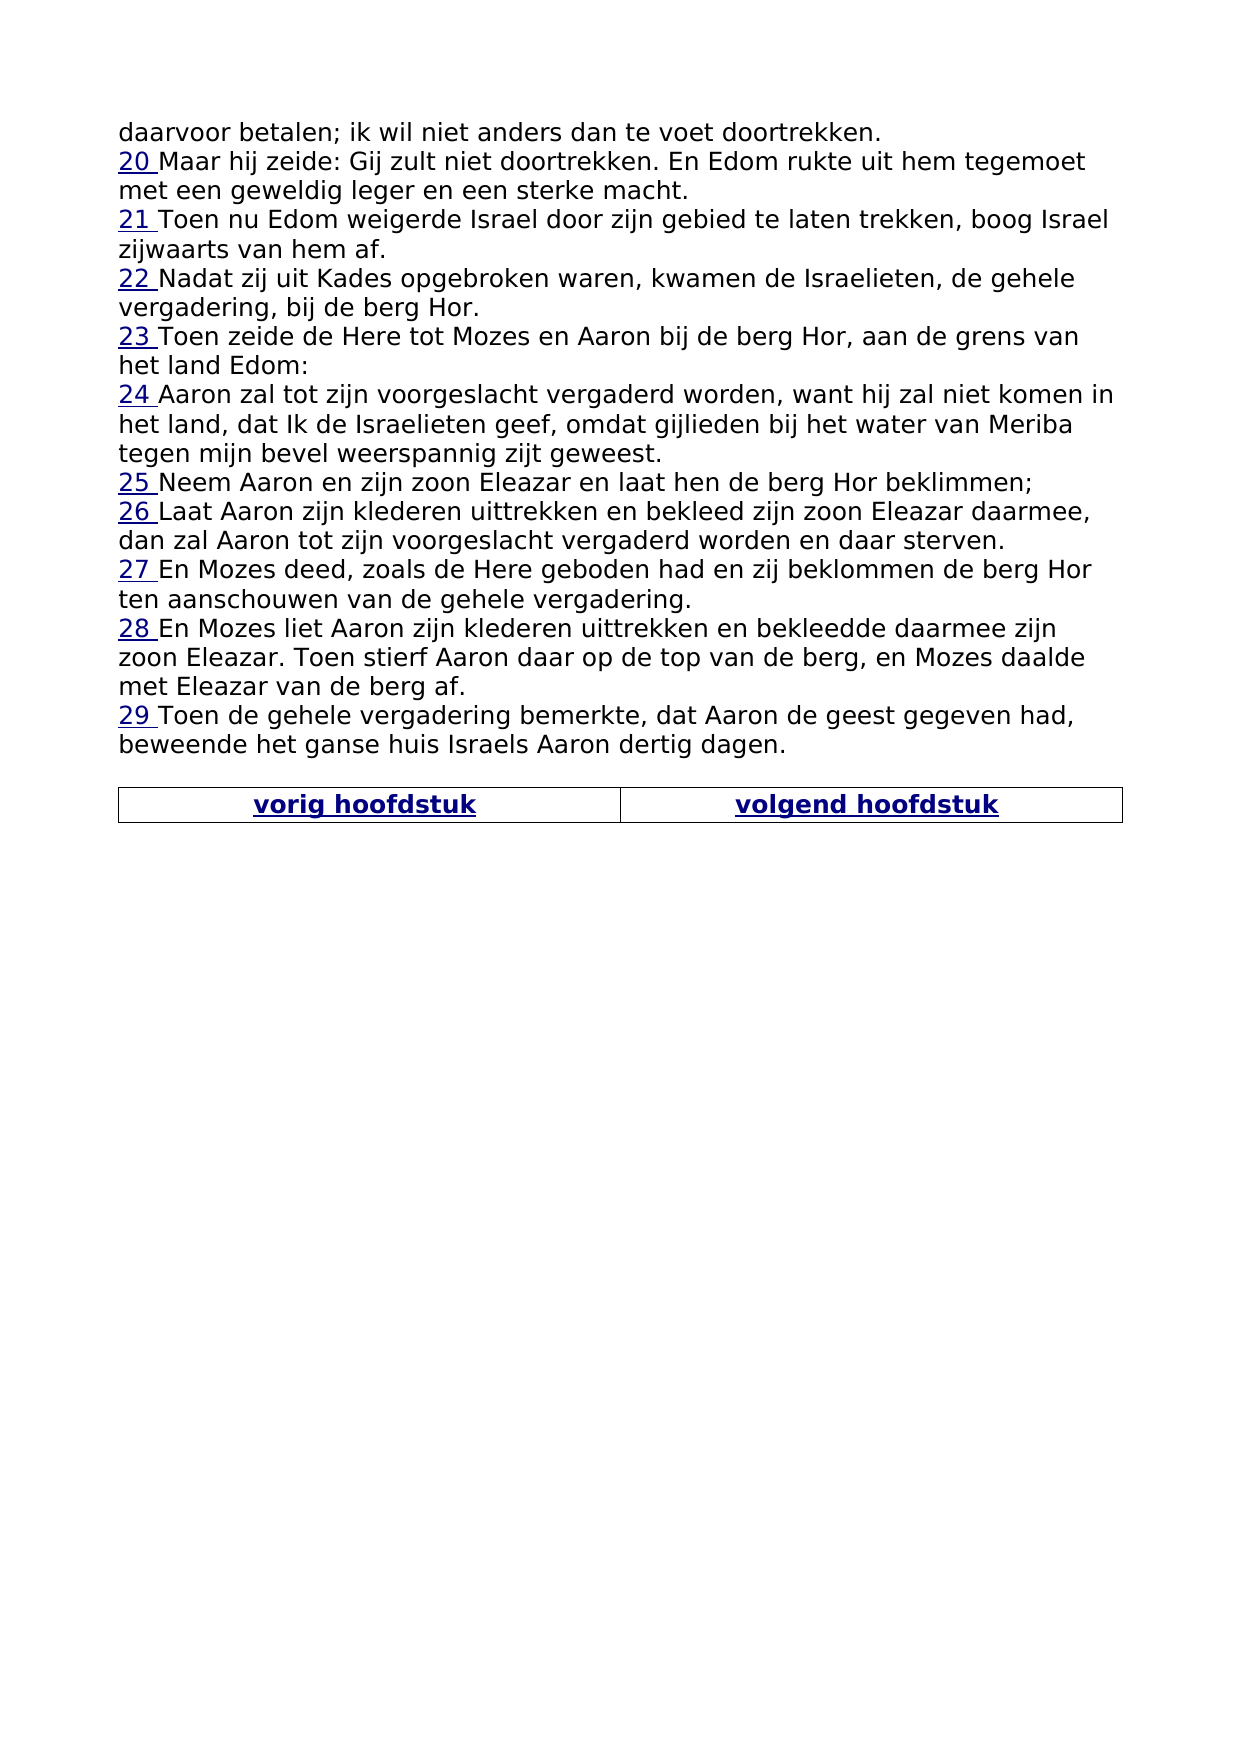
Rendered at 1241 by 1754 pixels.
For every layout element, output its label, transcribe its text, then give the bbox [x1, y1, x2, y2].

text daarvoor betalen; ik wil niet anders dan te voet doortrekken. 20 Maar hij zeide: Gij zult niet doortrekken. En Edom rukte uit hem tegemoet met een geweldig leger en een sterke macht. 21 Toen nu Edom weigerde Israel door zijn gebied te laten trekken, boog Israel zijwaarts van hem af. 22 Nadat zij uit Kades opgebroken waren, kwamen de Israelieten, de gehele vergadering, bij de berg Hor. 23 Toen zeide de Here tot Mozes en Aaron bij de berg Hor, aan de grens van het land Edom: 24 Aaron zal tot zijn voorgeslacht vergaderd worden, want hij zal niet komen in het land, dat Ik de Israelieten geef, omdat gijlieden bij het water van Meriba tegen mijn bevel weerspannig zijt geweest. 25 Neem Aaron en zijn zoon Eleazar en laat hen de berg Hor beklimmen; 26 Laat Aaron zijn klederen uittrekken en bekleed zijn zoon Eleazar daarmee, dan zal Aaron tot zijn voorgeslacht vergaderd worden en daar sterven. 27 En Mozes deed, zoals de Here geboden had en zij beklommen de berg Hor ten aanschouwen van de gehele vergadering. 28 En Mozes liet Aaron zijn klederen uittrekken en bekleedde daarmee zijn zoon Eleazar. Toen stierf Aaron daar op de top van de berg, en Mozes daalde met Eleazar van de berg af. 29 Toen de gehele vergadering bemerkte, dat Aaron de geest gegeven had, beweende het ganse huis Israels Aaron dertig dagen. [118, 118, 1122, 760]
table_header volgend hoofdstuk [621, 788, 1122, 822]
table_header vorig hoofdstuk [119, 788, 620, 822]
